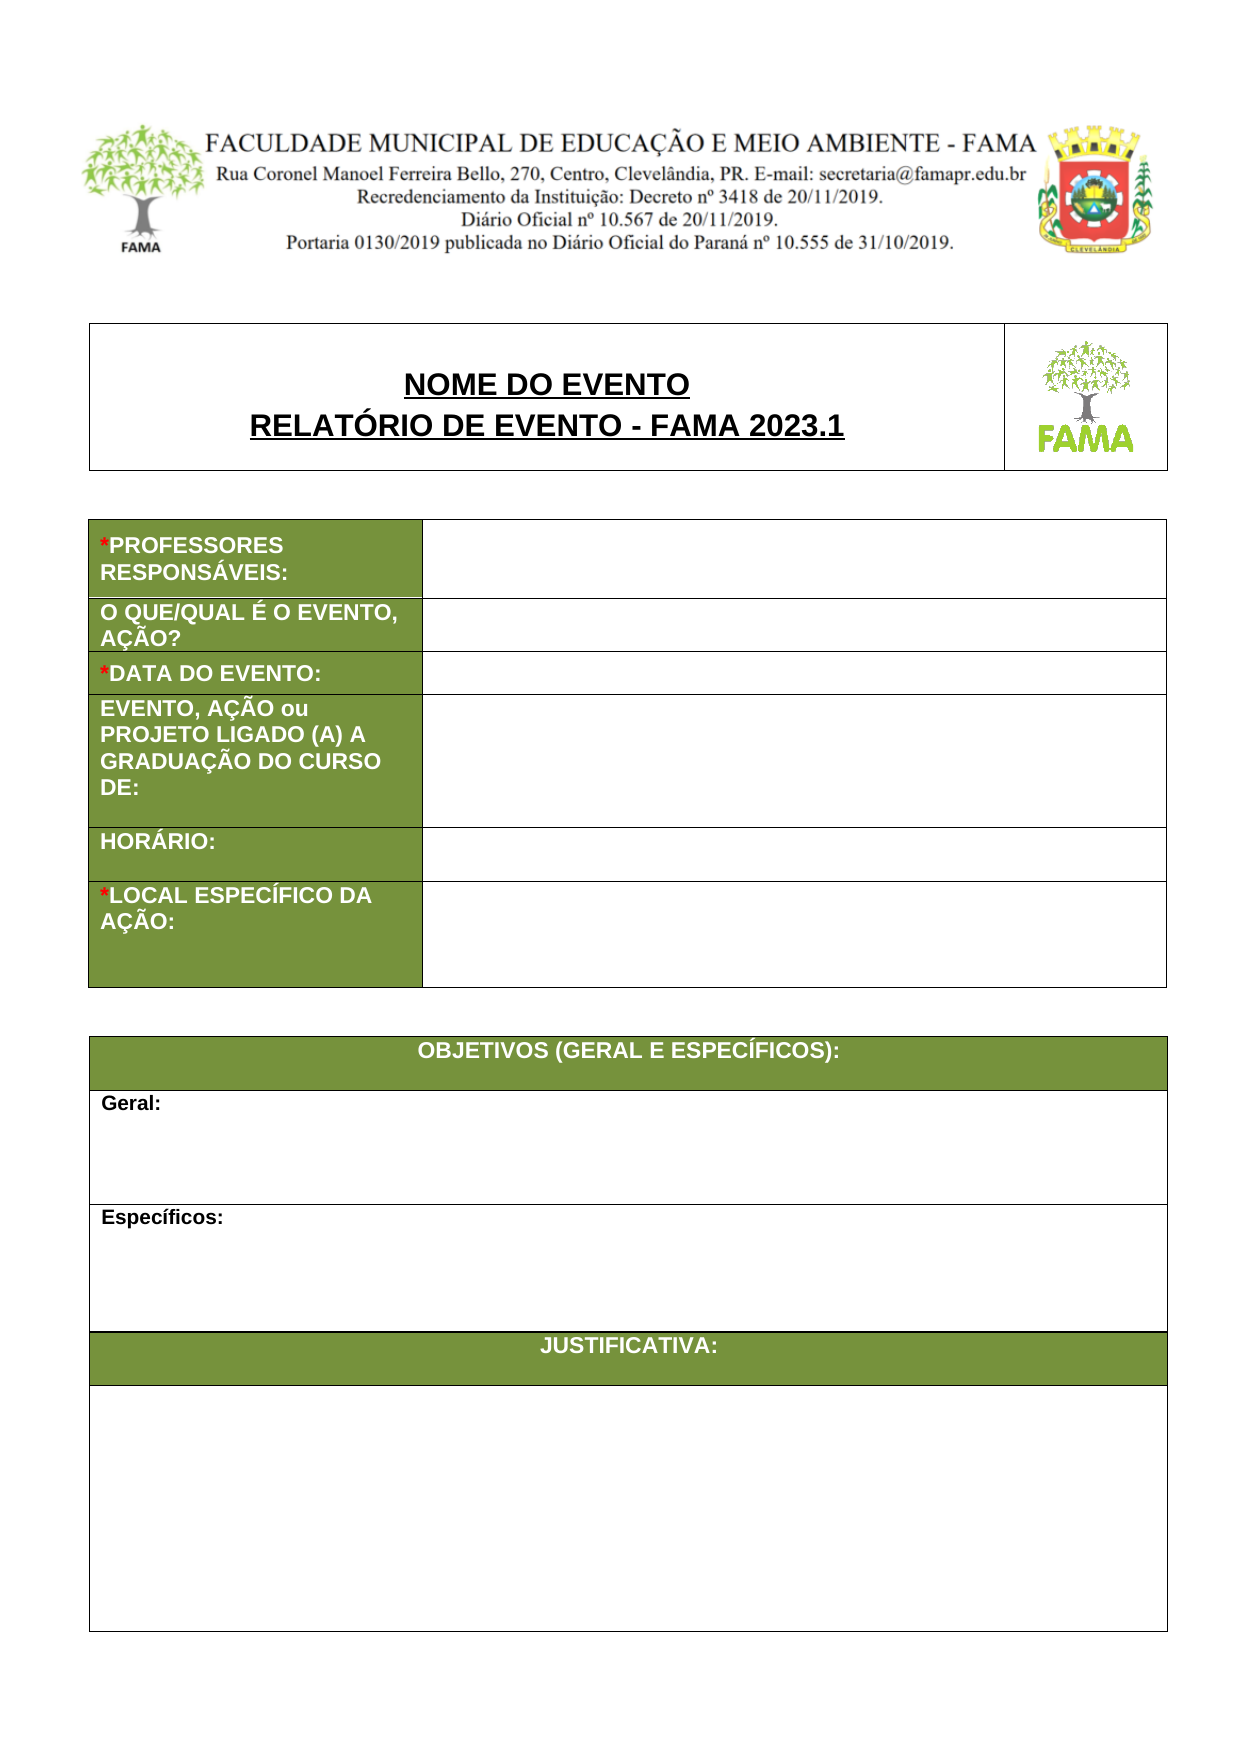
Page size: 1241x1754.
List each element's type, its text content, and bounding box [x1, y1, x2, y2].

picture [75, 109, 1166, 264]
table_cell Geral: [90, 1091, 1167, 1203]
table_cell EVENTO, AÇÃO ou PROJETO LIGADO (A) A GRADUAÇÃO DO CURSO DE: [89, 695, 422, 827]
table_header *PROFESSORES RESPONSÁVEIS: [89, 520, 422, 597]
table_cell Específicos: [90, 1205, 1167, 1331]
table_cell *LOCAL ESPECÍFICO DA AÇÃO: [89, 882, 422, 987]
table_cell JUSTIFICATIVA: [90, 1333, 1167, 1385]
picture [1038, 341, 1134, 452]
table_cell HORÁRIO: [89, 828, 422, 881]
table_cell [423, 695, 1166, 827]
table_cell [423, 882, 1166, 987]
table_cell O QUE/QUAL É O EVENTO, AÇÃO? [89, 599, 422, 651]
table_header [1005, 324, 1167, 470]
table_cell [423, 599, 1166, 651]
table_cell *DATA DO EVENTO: [89, 652, 422, 694]
table_cell [90, 1386, 1167, 1631]
table_header OBJETIVOS (GERAL E ESPECÍFICOS): [90, 1037, 1167, 1090]
table_header [423, 520, 1166, 597]
table_header NOME DO EVENTO RELATÓRIO DE EVENTO - FAMA 2023.1 [90, 324, 1004, 470]
table_cell [423, 828, 1166, 881]
table_cell [423, 652, 1166, 694]
